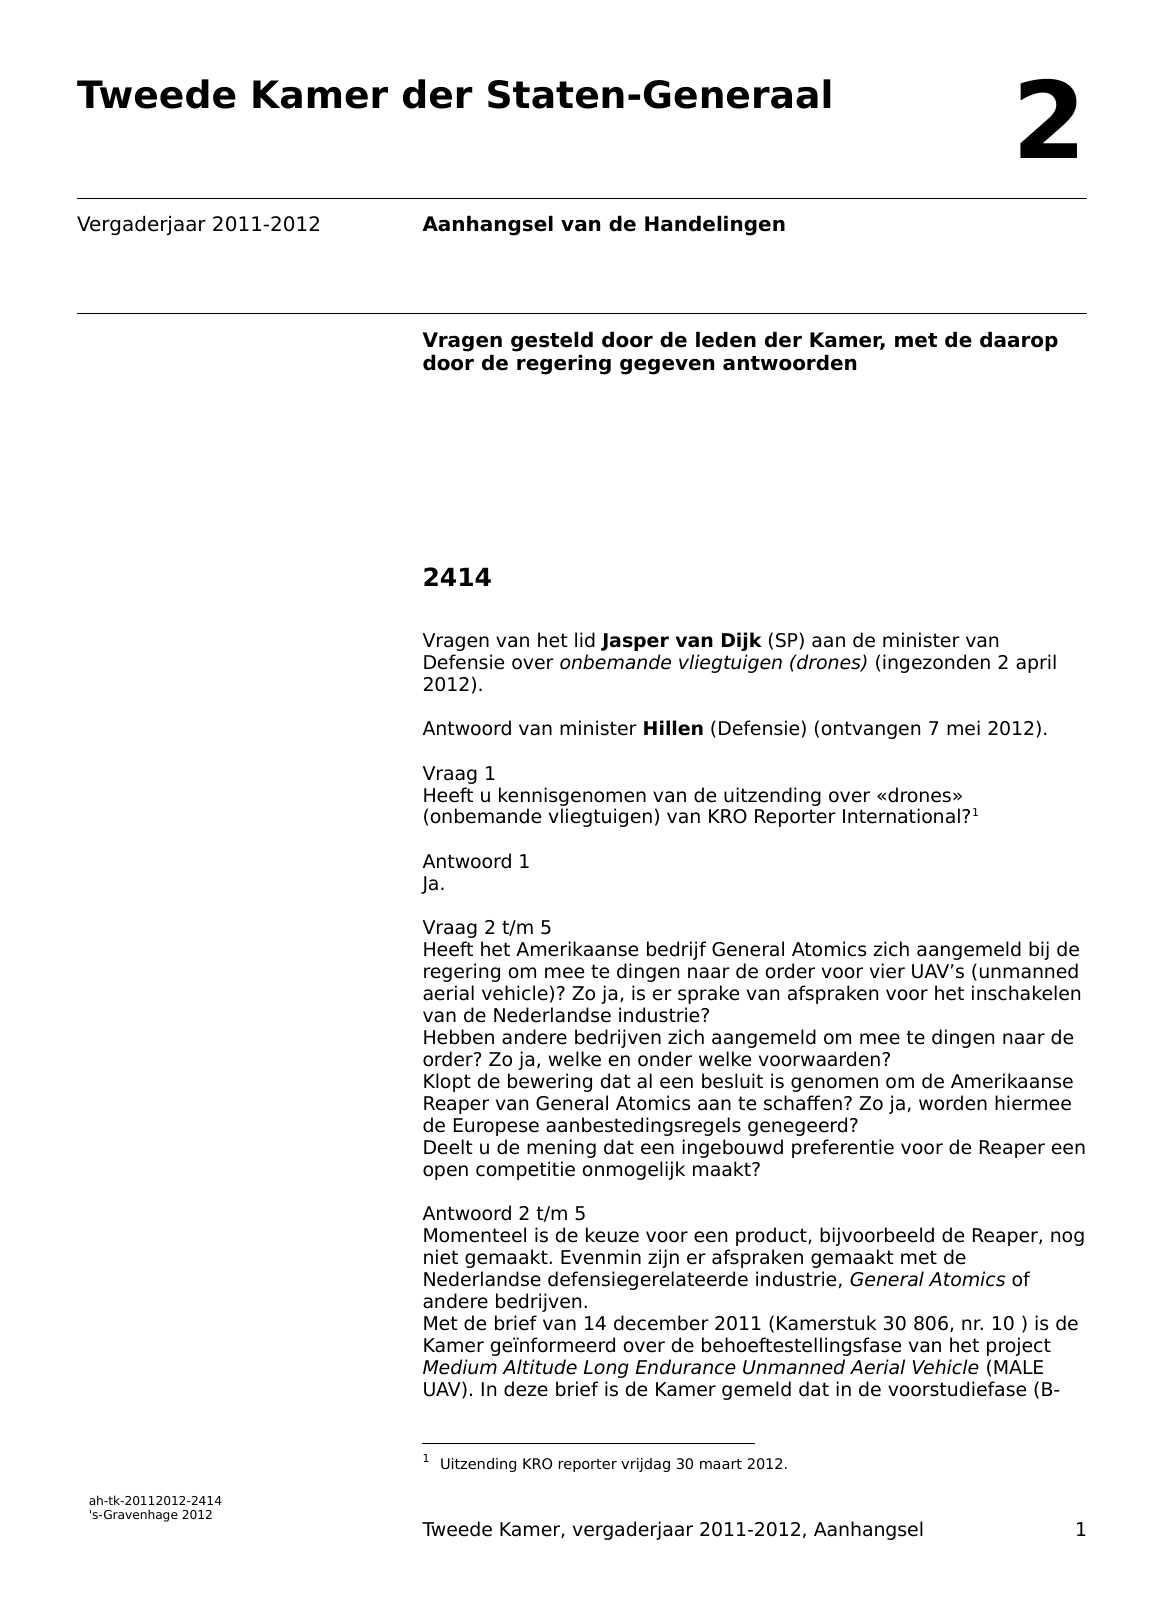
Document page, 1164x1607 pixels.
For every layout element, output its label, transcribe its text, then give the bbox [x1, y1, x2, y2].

table_cell Aanhangsel van de Handelingen [422, 199, 1087, 313]
table_cell Vergaderjaar 2011-2012 [77, 199, 422, 313]
text Ja. [422, 873, 1087, 894]
text Hebben andere bedrijven zich aangemeld om mee te dingen naar de order? Zo ja, welke en onder welke voorwaarden? [422, 1027, 1087, 1071]
text Antwoord 1 [422, 851, 1087, 873]
table_cell [77, 314, 422, 375]
text Vraag 2 t/m 5 [422, 917, 1087, 939]
text Klopt de bewering dat al een besluit is genomen om de Amerikaanse Reaper van General Atomics aan te schaffen? Zo ja, worden hiermee de Europese aanbestedingsregels genegeerd? [422, 1071, 1087, 1137]
text Vraag 1 [422, 762, 1087, 784]
text Uitzending KRO reporter vrijdag 30 maart 2012. [422, 1452, 1087, 1474]
text 2414 [422, 563, 1087, 592]
text Deelt u de mening dat een ingebouwd preferentie voor de Reaper een open competitie onmogelijk maakt? [422, 1137, 1087, 1181]
text 's-Gravenhage 2012 [88, 1508, 323, 1522]
table_header Tweede Kamer der Staten-Generaal [77, 59, 886, 198]
table_header 2 [886, 59, 1087, 198]
text Heeft het Amerikaanse bedrijf General Atomics zich aangemeld bij de regering om mee te dingen naar de order voor vier UAV’s (unmanned aerial vehicle)? Zo ja, is er sprake van afspraken voor het inschakelen van de Nederlandse industrie? [422, 939, 1087, 1027]
text Vragen van het lid Jasper van Dijk (SP) aan de minister van Defensie over onbemande vliegtuigen (drones) (ingezonden 2 april 2012). [422, 630, 1087, 696]
text Momenteel is de keuze voor een product, bijvoorbeeld de Reaper, nog niet gemaakt. Evenmin zijn er afspraken gemaakt met de Nederlandse defensiegerelateerde industrie, General Atomics of andere bedrijven. [422, 1225, 1087, 1313]
text Met de brief van 14 december 2011 (Kamerstuk 30 806, nr. 10 ) is de Kamer geïnformeerd over de behoeftestellingsfase van het project Medium Altitude Long Endurance Unmanned Aerial Vehicle (MALE UAV). In deze brief is de Kamer gemeld dat in de voorstudiefase (B- [422, 1313, 1087, 1401]
text Heeft u kennisgenomen van de uitzending over «drones» (onbemande vliegtuigen) van KRO Reporter International? [422, 784, 1087, 828]
text Antwoord 2 t/m 5 [422, 1203, 1087, 1225]
table_cell Vragen gesteld door de leden der Kamer, met de daarop door de regering gegeven antwoorden [422, 314, 1087, 375]
text ah-tk-20112012-2414 [88, 1494, 323, 1508]
text Antwoord van minister Hillen (Defensie) (ontvangen 7 mei 2012). [422, 718, 1087, 740]
